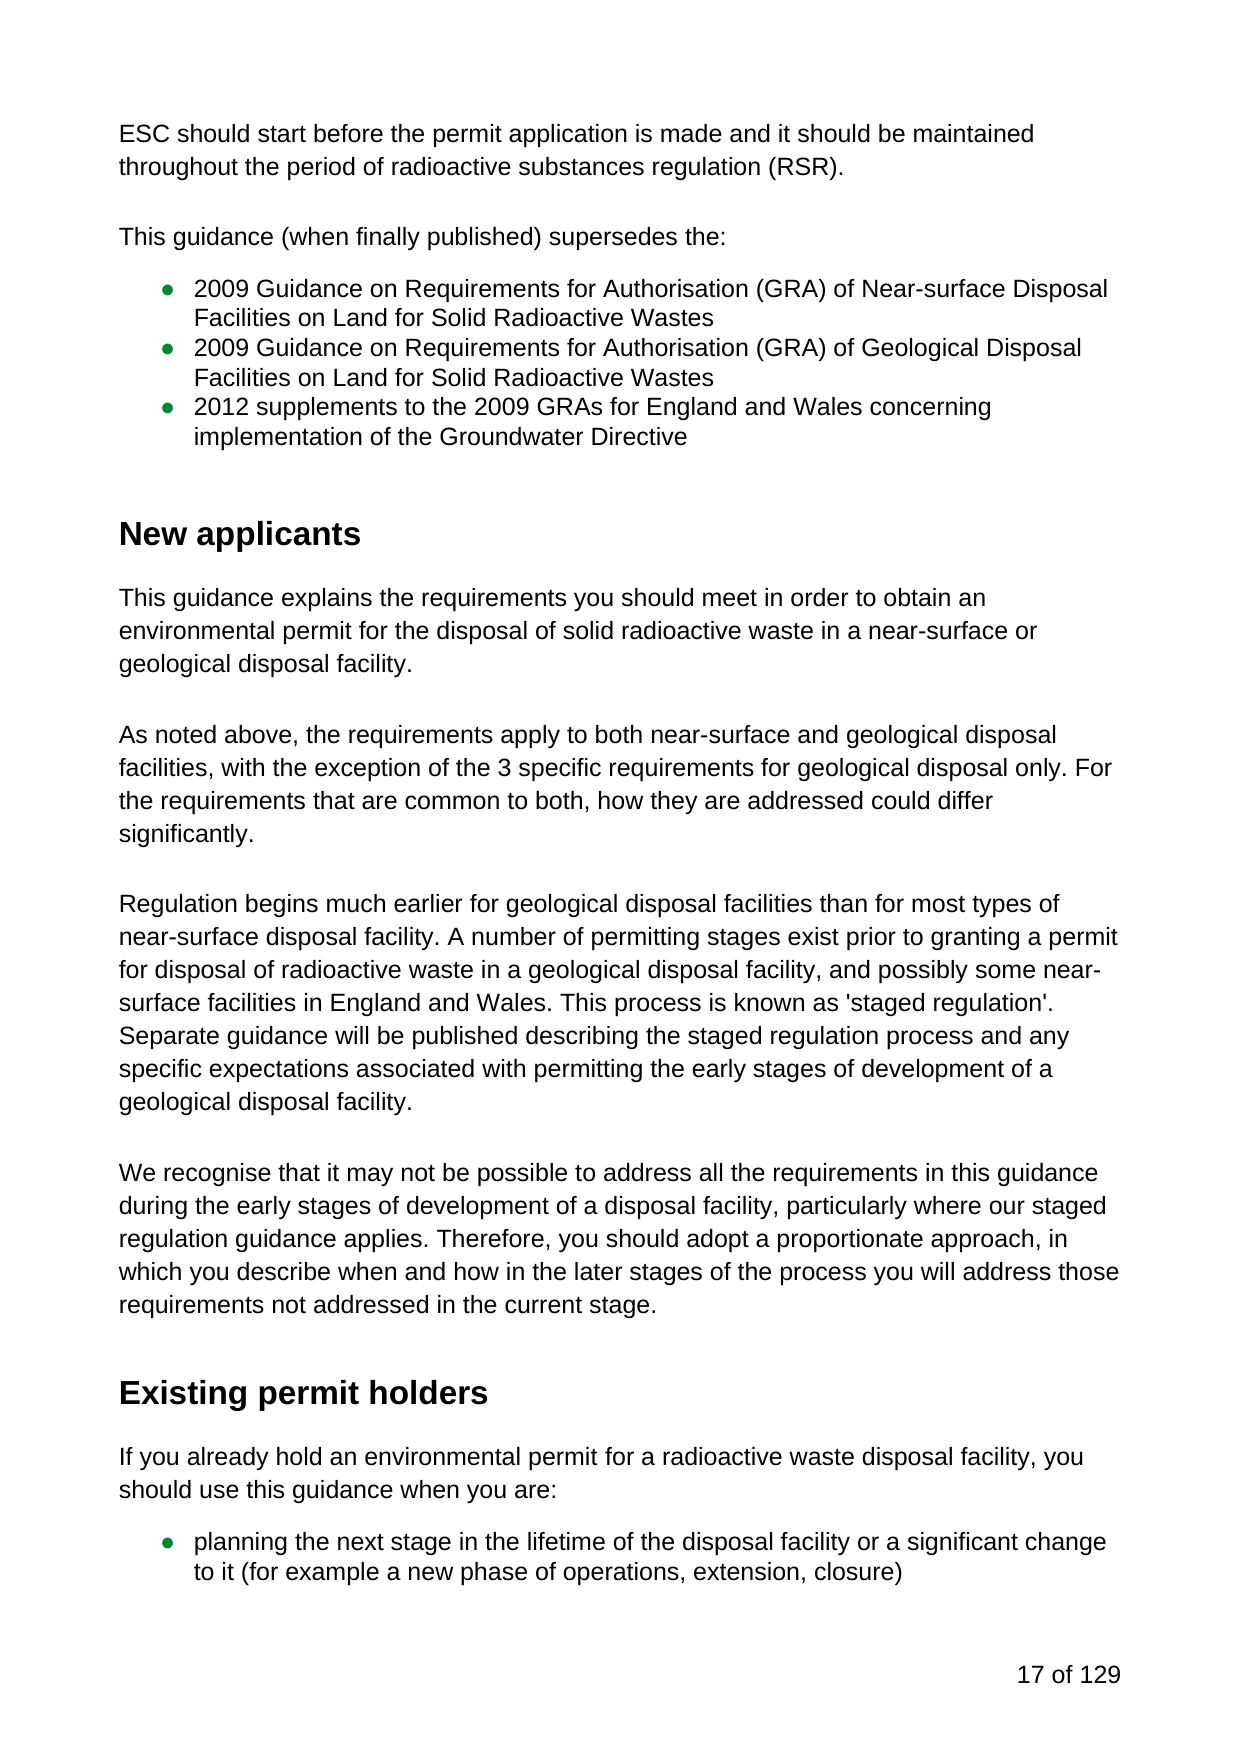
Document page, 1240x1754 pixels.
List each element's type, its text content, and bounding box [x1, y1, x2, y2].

text If you already hold an environmental permit for a radioactive waste disposal facility, you should use this guidance when you are: [118, 1442, 1121, 1504]
text This guidance explains the requirements you should meet in order to obtain an environmental permit for the disposal of solid radioactive waste in a near-surface or geological disposal facility. [118, 583, 1121, 678]
text ESC should start before the permit application is made and it should be maintained throughout the period of radioactive substances regulation (RSR). [118, 118, 1121, 180]
text We recognise that it may not be possible to address all the requirements in this guidance during the early stages of development of a disposal facility, particularly where our staged regulation guidance applies. Therefore, you should adopt a proportionate approach, in which you describe when and how in the later stages of the process you will address those requirements not addressed in the current stage. [118, 1158, 1121, 1319]
subtitle Existing permit holders [118, 1373, 1121, 1411]
subtitle New applicants [118, 514, 1121, 552]
list 2009 Guidance on Requirements for Authorisation (GRA) of Geological Disposal Facilities on Land for Solid Radioactive Wastes [160, 333, 1121, 391]
text This guidance (when finally published) supersedes the: [118, 222, 1121, 251]
list 2012 supplements to the 2009 GRAs for England and Wales concerning implementation of the Groundwater Directive [160, 392, 1121, 451]
text Regulation begins much earlier for geological disposal facilities than for most types of near-surface disposal facility. A number of permitting stages exist prior to granting a permit for disposal of radioactive waste in a geological disposal facility, and possibly some near-surface facilities in England and Wales. This process is known as 'staged regulation'. Separate guidance will be published describing the staged regulation process and any specific expectations associated with permitting the early stages of development of a geological disposal facility. [118, 889, 1121, 1116]
text As noted above, the requirements apply to both near-surface and geological disposal facilities, with the exception of the 3 specific requirements for geological disposal only. For the requirements that are common to both, how they are addressed could differ significantly. [118, 719, 1121, 847]
list 2009 Guidance on Requirements for Authorisation (GRA) of Near-surface Disposal Facilities on Land for Solid Radioactive Wastes [160, 274, 1121, 332]
list planning the next stage in the lifetime of the disposal facility or a significant change to it (for example a new phase of operations, extension, closure) [160, 1527, 1121, 1585]
